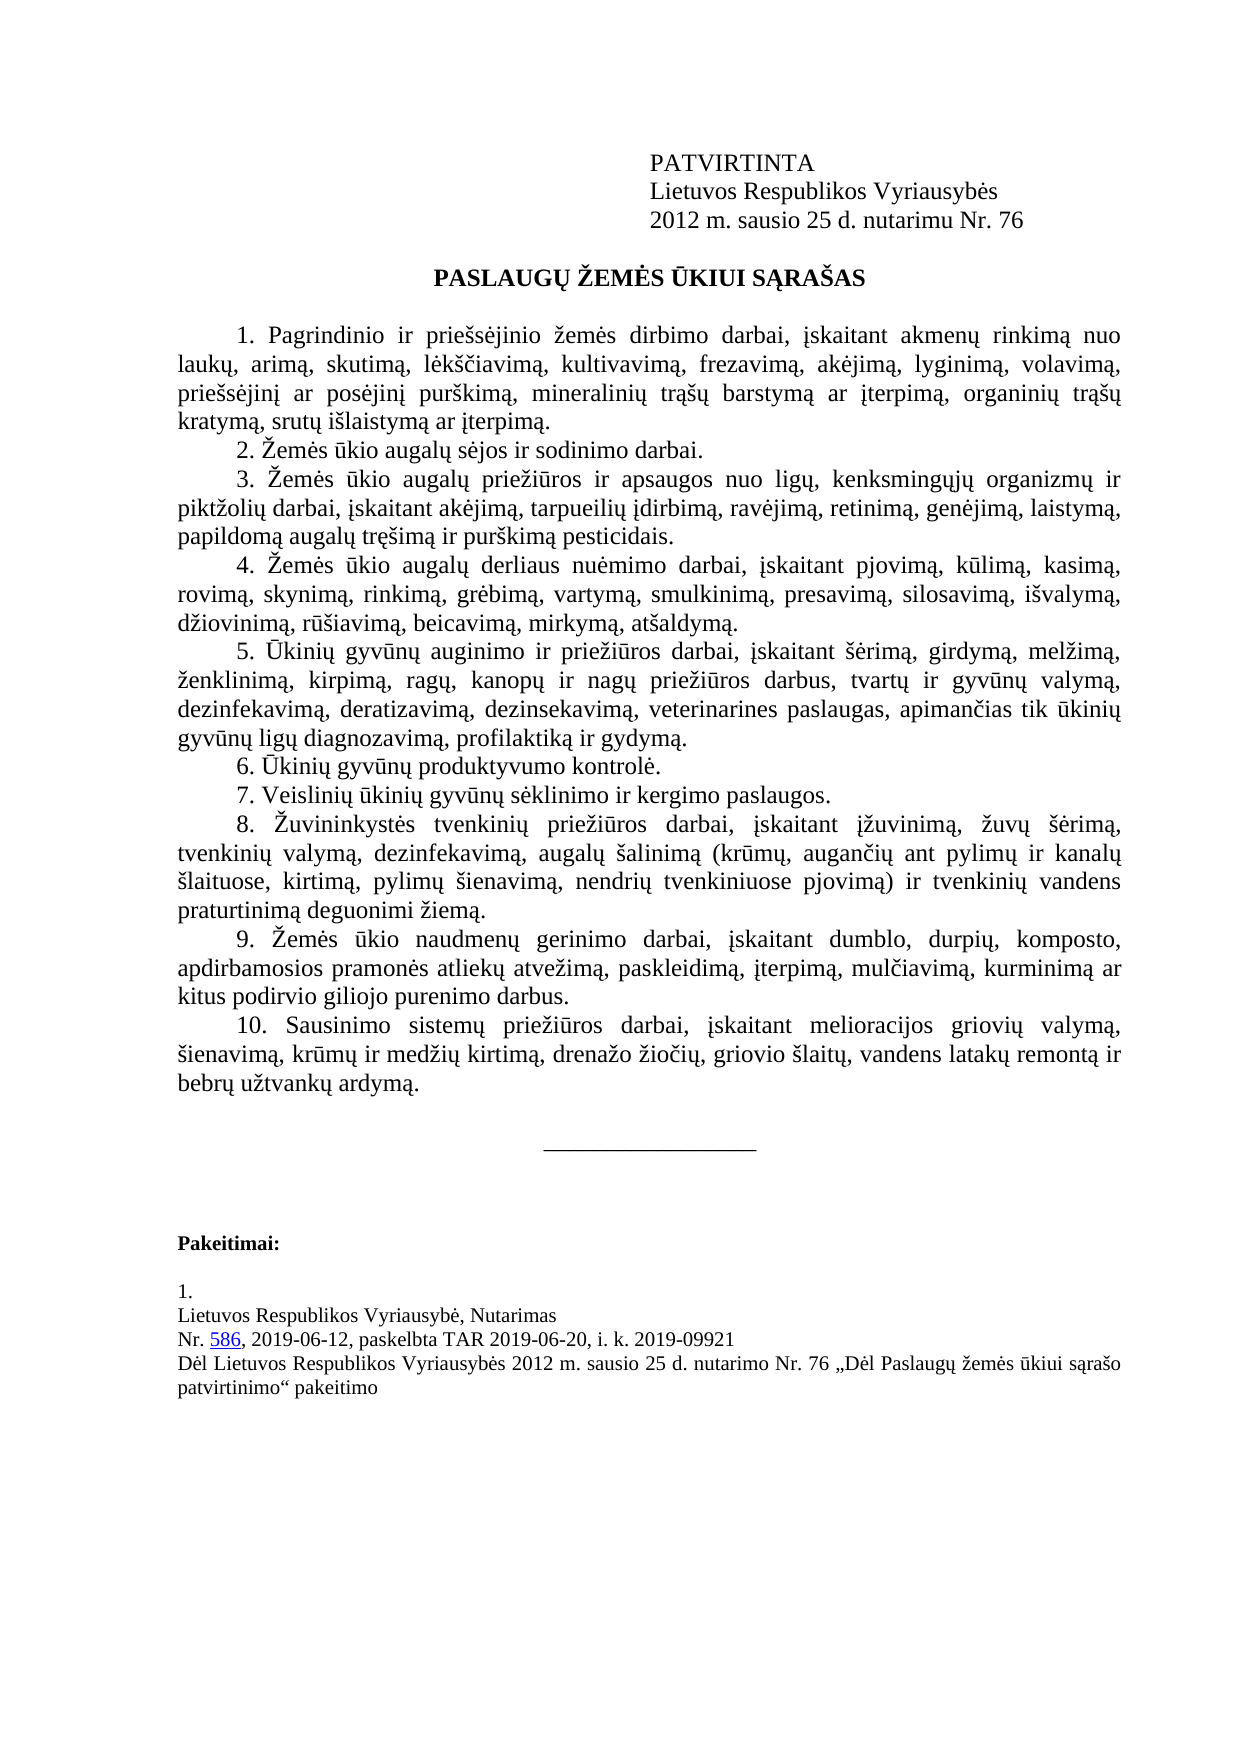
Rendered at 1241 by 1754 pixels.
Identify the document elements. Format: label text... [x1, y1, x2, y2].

text _________________ [177, 1125, 1122, 1154]
text 9. Žemės ūkio naudmenų gerinimo darbai, įskaitant dumblo, durpių, komposto, apdirbamosios pramonės atliekų atvežimą, paskleidimą, įterpimą, mulčiavimą, kurminimą ar kitus podirvio giliojo purenimo darbus. [177, 924, 1122, 1010]
text Lietuvos Respublikos Vyriausybė, Nutarimas [177, 1303, 1122, 1327]
text 10. Sausinimo sistemų priežiūros darbai, įskaitant melioracijos griovių valymą, šienavimą, krūmų ir medžių kirtimą, drenažo žiočių, griovio šlaitų, vandens latakų remontą ir bebrų užtvankų ardymą. [177, 1010, 1122, 1096]
text 2012 m. sausio 25 d. nutarimu Nr. 76 [649, 205, 1122, 234]
text 1. [177, 1279, 1122, 1303]
text 1. Pagrindinio ir priešsėjinio žemės dirbimo darbai, įskaitant akmenų rinkimą nuo laukų, arimą, skutimą, lėkščiavimą, kultivavimą, frezavimą, akėjimą, lyginimą, volavimą, priešsėjinį ar posėjinį purškimą, mineralinių trąšų barstymą ar įterpimą, organinių trąšų kratymą, srutų išlaistymą ar įterpimą. [177, 320, 1122, 435]
text Lietuvos Respublikos Vyriausybės [649, 176, 1122, 205]
text PASLAUGŲ ŽEMĖS ŪKIUI SĄRAŠAS [177, 263, 1122, 291]
text 5. Ūkinių gyvūnų auginimo ir priežiūros darbai, įskaitant šėrimą, girdymą, melžimą, ženklinimą, kirpimą, ragų, kanopų ir nagų priežiūros darbus, tvartų ir gyvūnų valymą, dezinfekavimą, deratizavimą, dezinsekavimą, veterinarines paslaugas, apimančias tik ūkinių gyvūnų ligų diagnozavimą, profilaktiką ir gydymą. [177, 636, 1122, 751]
text Pakeitimai: [177, 1231, 1122, 1255]
text PATVIRTINTA [649, 148, 1122, 176]
text 7. Veislinių ūkinių gyvūnų sėklinimo ir kergimo paslaugos. [177, 780, 1122, 809]
text 8. Žuvininkystės tvenkinių priežiūros darbai, įskaitant įžuvinimą, žuvų šėrimą, tvenkinių valymą, dezinfekavimą, augalų šalinimą (krūmų, augančių ant pylimų ir kanalų šlaituose, kirtimą, pylimų šienavimą, nendrių tvenkiniuose pjovimą) ir tvenkinių vandens praturtinimą deguonimi žiemą. [177, 809, 1122, 924]
text 6. Ūkinių gyvūnų produktyvumo kontrolė. [177, 751, 1122, 780]
text Nr. 586, 2019-06-12, paskelbta TAR 2019-06-20, i. k. 2019-09921 [177, 1327, 1122, 1351]
text 2. Žemės ūkio augalų sėjos ir sodinimo darbai. [177, 435, 1122, 464]
text Dėl Lietuvos Respublikos Vyriausybės 2012 m. sausio 25 d. nutarimo Nr. 76 „Dėl Paslaugų žemės ūkiui sąrašo patvirtinimo“ pakeitimo [177, 1351, 1122, 1399]
text 3. Žemės ūkio augalų priežiūros ir apsaugos nuo ligų, kenksmingųjų organizmų ir piktžolių darbai, įskaitant akėjimą, tarpueilių įdirbimą, ravėjimą, retinimą, genėjimą, laistymą, papildomą augalų tręšimą ir purškimą pesticidais. [177, 464, 1122, 550]
text 4. Žemės ūkio augalų derliaus nuėmimo darbai, įskaitant pjovimą, kūlimą, kasimą, rovimą, skynimą, rinkimą, grėbimą, vartymą, smulkinimą, presavimą, silosavimą, išvalymą, džiovinimą, rūšiavimą, beicavimą, mirkymą, atšaldymą. [177, 550, 1122, 636]
